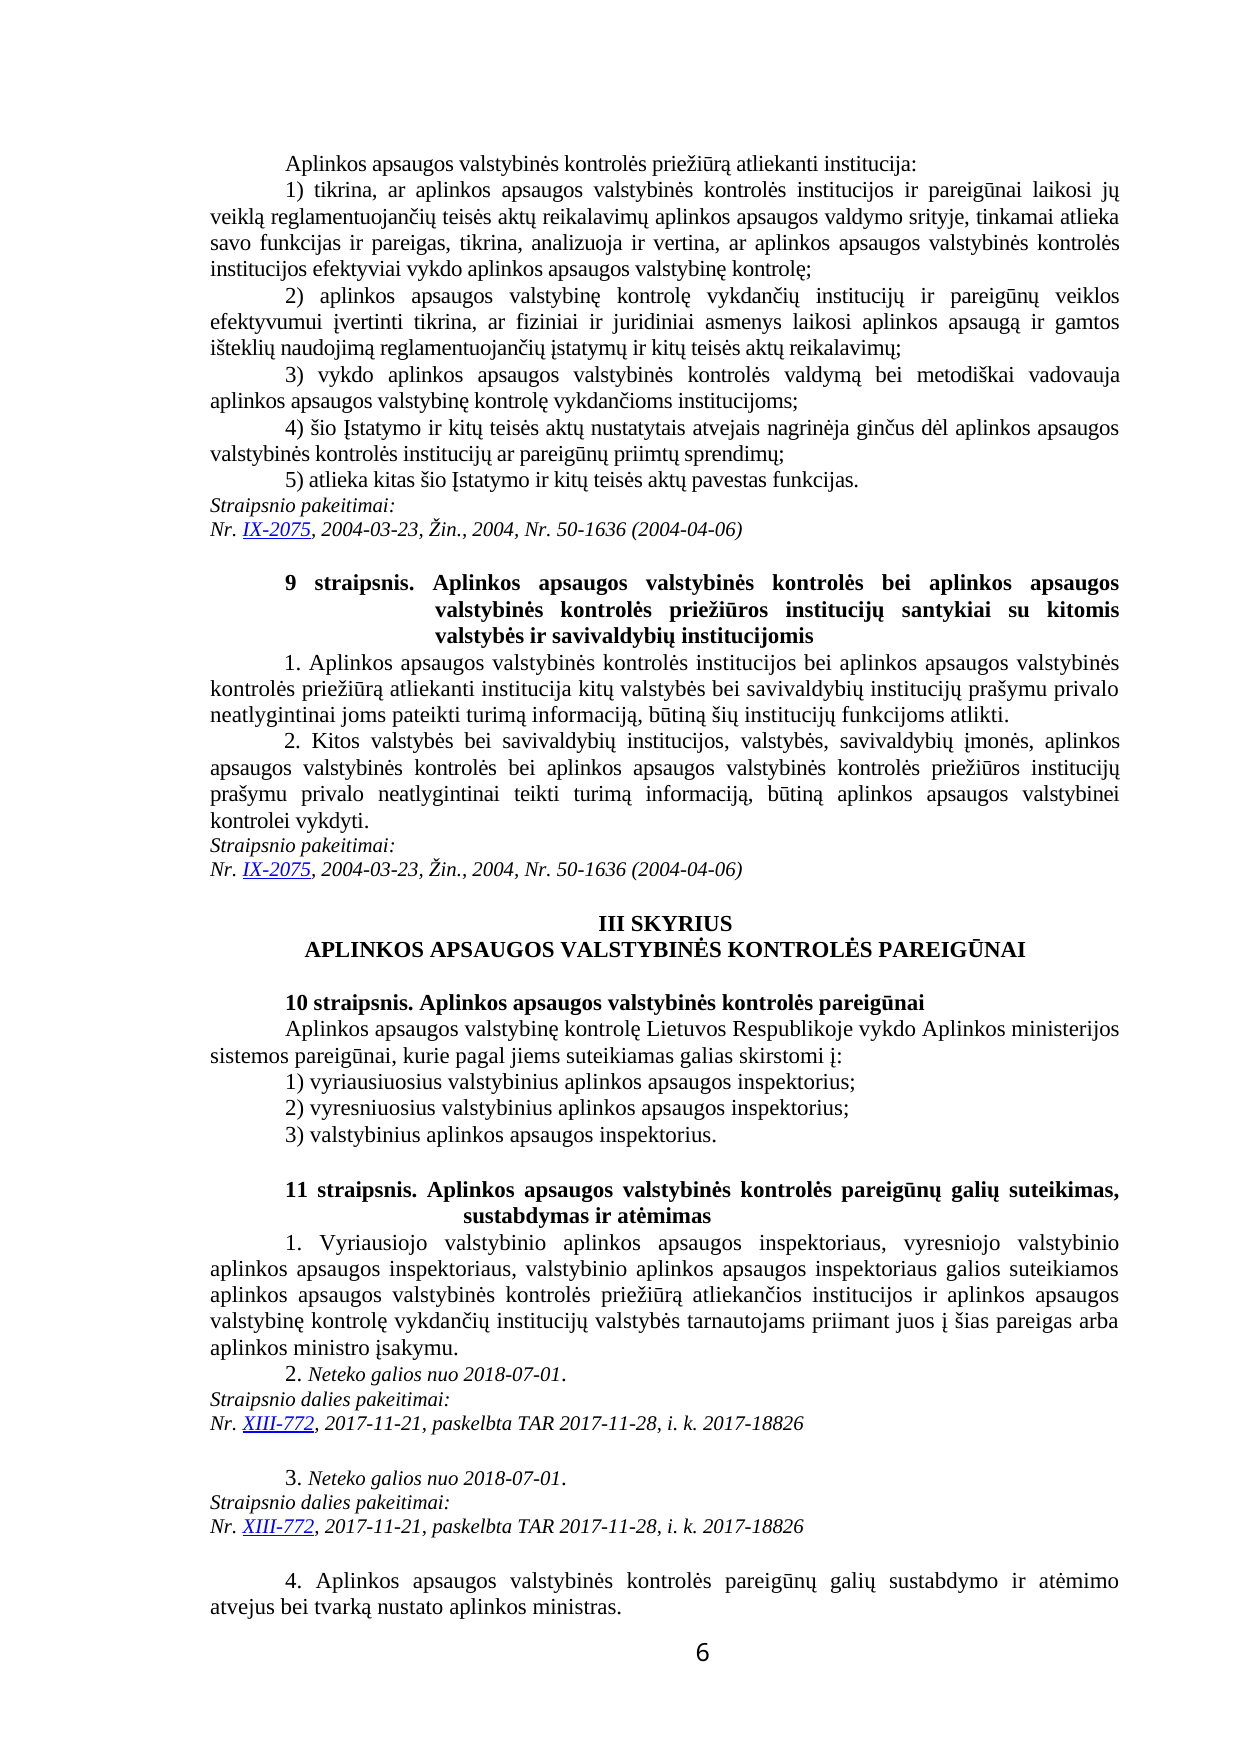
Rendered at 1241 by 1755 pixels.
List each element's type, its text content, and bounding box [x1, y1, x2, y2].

text 3) valstybinius aplinkos apsaugos inspektorius. [210, 1121, 1120, 1147]
text 2) vyresniuosius valstybinius aplinkos apsaugos inspektorius; [210, 1094, 1120, 1121]
text Nr. XIII-772, 2017-11-21, paskelbta TAR 2017-11-28, i. k. 2017-18826 [210, 1411, 1120, 1435]
text 2. Neteko galios nuo 2018-07-01. [210, 1360, 1120, 1387]
text 2) aplinkos apsaugos valstybinę kontrolę vykdančių institucijų ir pareigūnų veiklos efektyvumui įvertinti tikrina, ar fiziniai ir juridiniai asmenys laikosi aplinkos apsaugą ir gamtos išteklių naudojimą reglamentuojančių įstatymų ir kitų teisės aktų reikalavimų; [210, 282, 1120, 361]
text Aplinkos apsaugos valstybinę kontrolę Lietuvos Respublikoje vykdo Aplinkos ministerijos sistemos pareigūnai, kurie pagal jiems suteikiamas galias skirstomi į: [210, 1015, 1120, 1068]
text Nr. IX-2075, 2004-03-23, Žin., 2004, Nr. 50-1636 (2004-04-06) [210, 857, 1120, 881]
text III SKYRIUS [210, 910, 1120, 936]
text 5) atlieka kitas šio Įstatymo ir kitų teisės aktų pavestas funkcijas. [285, 466, 1120, 493]
text 3. Neteko galios nuo 2018-07-01. [210, 1463, 1120, 1490]
text 1) vyriausiuosius valstybinius aplinkos apsaugos inspektorius; [210, 1068, 1120, 1094]
text 4) šio Įstatymo ir kitų teisės aktų nustatytais atvejais nagrinėja ginčus dėl aplinkos apsaugos valstybinės kontrolės institucijų ar pareigūnų priimtų sprendimų; [210, 413, 1120, 466]
text Nr. XIII-772, 2017-11-21, paskelbta TAR 2017-11-28, i. k. 2017-18826 [210, 1514, 1120, 1538]
text 9 straipsnis. Aplinkos apsaugos valstybinės kontrolės bei aplinkos apsaugos valstybinės kontrolės priežiūros institucijų santykiai su kitomis valstybės ir savivaldybių institucijomis [285, 569, 1120, 648]
text 1) tikrina, ar aplinkos apsaugos valstybinės kontrolės institucijos ir pareigūnai laikosi jų veiklą reglamentuojančių teisės aktų reikalavimų aplinkos apsaugos valdymo srityje, tinkamai atlieka savo funkcijas ir pareigas, tikrina, analizuoja ir vertina, ar aplinkos apsaugos valstybinės kontrolės institucijos efektyviai vykdo aplinkos apsaugos valstybinę kontrolę; [210, 176, 1120, 282]
text Straipsnio pakeitimai: [210, 493, 1120, 517]
text 1. Vyriausiojo valstybinio aplinkos apsaugos inspektoriaus, vyresniojo valstybinio aplinkos apsaugos inspektoriaus, valstybinio aplinkos apsaugos inspektoriaus galios suteikiamos aplinkos apsaugos valstybinės kontrolės priežiūrą atliekančios institucijos ir aplinkos apsaugos valstybinę kontrolę vykdančių institucijų valstybės tarnautojams priimant juos į šias pareigas arba aplinkos ministro įsakymu. [210, 1228, 1120, 1360]
text 2. Kitos valstybės bei savivaldybių institucijos, valstybės, savivaldybių įmonės, aplinkos apsaugos valstybinės kontrolės bei aplinkos apsaugos valstybinės kontrolės priežiūros institucijų prašymu privalo neatlygintinai teikti turimą informaciją, būtiną aplinkos apsaugos valstybinei kontrolei vykdyti. [210, 728, 1120, 833]
text Aplinkos apsaugos valstybinės kontrolės priežiūrą atliekanti institucija: [210, 150, 1120, 176]
text Nr. IX-2075, 2004-03-23, Žin., 2004, Nr. 50-1636 (2004-04-06) [210, 517, 1120, 541]
text 10 straipsnis. Aplinkos apsaugos valstybinės kontrolės pareigūnai [210, 989, 1120, 1015]
text Straipsnio dalies pakeitimai: [210, 1490, 1120, 1514]
text Straipsnio dalies pakeitimai: [210, 1387, 1120, 1411]
text Straipsnio pakeitimai: [210, 833, 1120, 857]
text 1. Aplinkos apsaugos valstybinės kontrolės institucijos bei aplinkos apsaugos valstybinės kontrolės priežiūrą atliekanti institucija kitų valstybės bei savivaldybių institucijų prašymu privalo neatlygintinai joms pateikti turimą informaciją, būtiną šių institucijų funkcijoms atlikti. [210, 648, 1120, 728]
text 3) vykdo aplinkos apsaugos valstybinės kontrolės valdymą bei metodiškai vadovauja aplinkos apsaugos valstybinę kontrolę vykdančioms institucijoms; [210, 361, 1120, 413]
text 4. Aplinkos apsaugos valstybinės kontrolės pareigūnų galių sustabdymo ir atėmimo atvejus bei tvarką nustato aplinkos ministras. [210, 1567, 1120, 1619]
text 11 straipsnis. Aplinkos apsaugos valstybinės kontrolės pareigūnų galių suteikimas, sustabdymas ir atėmimas [285, 1176, 1120, 1228]
text APLINKOS APSAUGOS VALSTYBINĖS KONTROLĖS PAREIGŪNAI [210, 936, 1120, 963]
